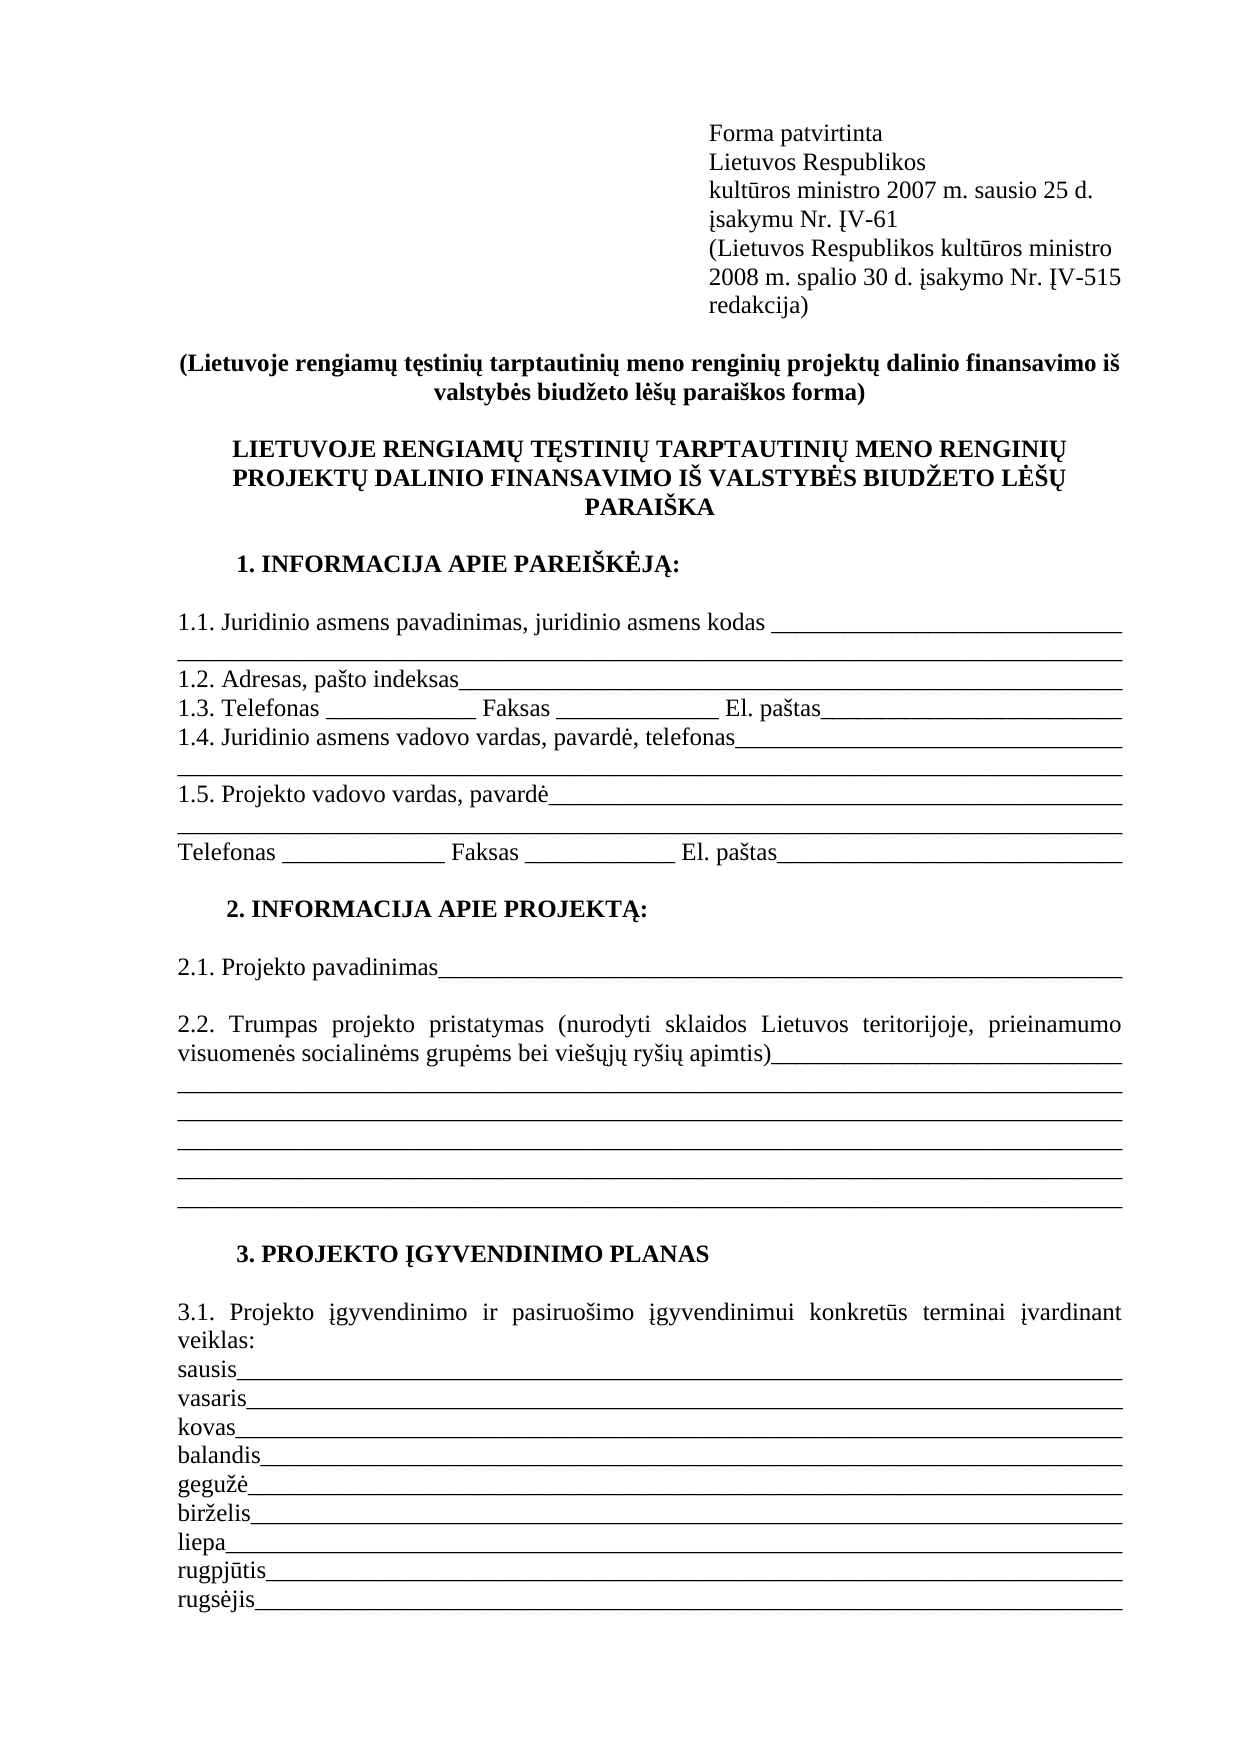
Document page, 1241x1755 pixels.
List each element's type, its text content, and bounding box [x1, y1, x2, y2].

text gegužė [177, 1469, 1122, 1498]
text Lietuvos Respublikos [177, 147, 1122, 176]
text 1.1. Juridinio asmens pavadinimas, juridinio asmens kodas [177, 607, 1122, 636]
text 1. INFORMACIJA APIE PAREIŠKĖJĄ: [236, 549, 1122, 578]
text 1.2. Adresas, pašto indeksas [177, 664, 1122, 693]
text sausis [177, 1354, 1122, 1383]
text balandis [177, 1441, 1122, 1469]
text _ [177, 751, 1122, 775]
text 3.1. Projekto įgyvendinimo ir pasiruošimo įgyvendinimui konkretūs terminai įvardinant veiklas: [177, 1297, 1122, 1354]
text Forma patvirtinta [709, 118, 1122, 147]
text 2.2. Trumpas projekto pristatymas (nurodyti sklaidos Lietuvos teritorijoje, prieinamumo visuomenės socialinėms grupėms bei viešųjų ryšių apimtis) [177, 1009, 1122, 1067]
text birželis [177, 1498, 1122, 1527]
text įsakymu Nr. ĮV-61 [177, 204, 1122, 233]
text _ [177, 636, 1122, 660]
text 2. INFORMACIJA APIE PROJEKTĄ: [226, 894, 1122, 923]
text (Lietuvos Respublikos kultūros ministro [177, 233, 1122, 262]
text _ [177, 1124, 1122, 1149]
text liepa [177, 1527, 1122, 1556]
text _ [177, 1182, 1122, 1207]
text 3. PROJEKTO ĮGYVENDINIMO PLANAS [236, 1239, 1122, 1268]
text vasaris [177, 1383, 1122, 1412]
text 1.5. Projekto vadovo vardas, pavardė [177, 779, 1122, 808]
text _ [177, 1067, 1122, 1092]
text _ [177, 1096, 1122, 1120]
text redakcija) [177, 291, 1122, 319]
text 1.3. Telefonas ____________ Faksas _____________ El. paštas [177, 693, 1122, 722]
text rugpjūtis [177, 1556, 1122, 1584]
text kovas [177, 1412, 1122, 1441]
text kultūros ministro 2007 m. sausio 25 d. [177, 176, 1122, 204]
text 2.1. Projekto pavadinimas [177, 952, 1122, 981]
text Telefonas _____________ Faksas ____________ El. paštas [177, 837, 1122, 866]
text (Lietuvoje rengiamų tęstinių tarptautinių meno renginių projektų dalinio finansavimo iš valstybės biudžeto lėšų paraiškos forma) [177, 348, 1122, 406]
text _ [177, 808, 1122, 833]
text 1.4. Juridinio asmens vadovo vardas, pavardė, telefonas [177, 722, 1122, 751]
text LIETUVOJE RENGIAMŲ TĘSTINIŲ TARPTAUTINIŲ MENO RENGINIŲ PROJEKTŲ DALINIO FINANSAVIMO IŠ VALSTYBĖS BIUDŽETO LĖŠŲ PARAIŠKA [177, 434, 1122, 521]
text 2008 m. spalio 30 d. įsakymo Nr. ĮV-515 [177, 262, 1122, 291]
text _ [177, 1153, 1122, 1178]
text rugsėjis [177, 1584, 1122, 1613]
